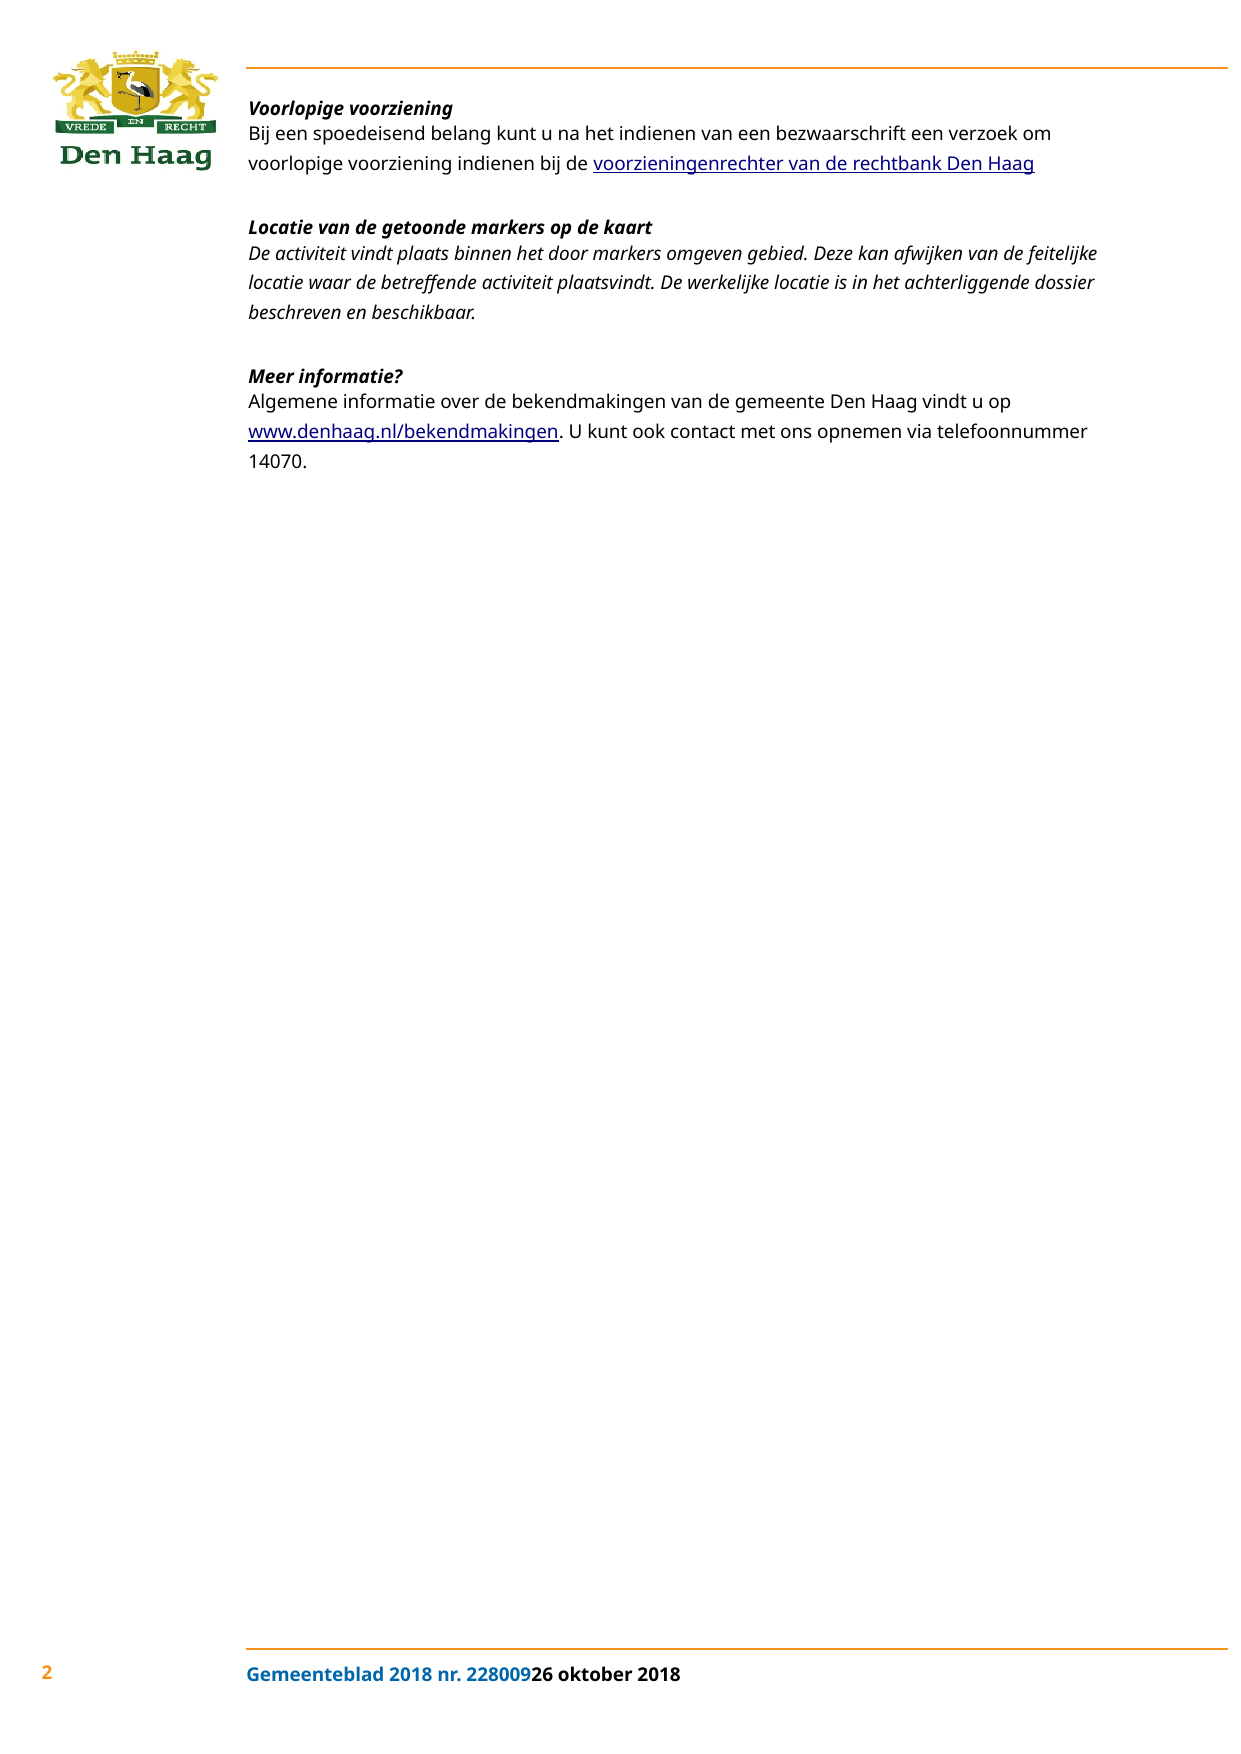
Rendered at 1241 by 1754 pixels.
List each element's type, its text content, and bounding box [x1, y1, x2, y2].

text De activiteit vindt plaats binnen het door markers omgeven gebied. Deze kan afwijken van de feitelijke locatie waar de betreffende activiteit plaatsvindt. De werkelijke locatie is in het achterliggende dossier beschreven en beschikbaar. [248, 240, 1152, 325]
text Algemene informatie over de bekendmakingen van de gemeente Den Haag vindt u op www.denhaag.nl/bekendmakingen. U kunt ook contact met ons opnemen via telefoonnummer 14070. [248, 389, 1152, 473]
text Voorlopige voorziening [248, 95, 1152, 121]
picture [41, 47, 231, 172]
text Meer informatie? [248, 363, 1152, 389]
text Locatie van de getoonde markers op de kaart [248, 214, 1152, 240]
text Bij een spoedeisend belang kunt u na het indienen van een bezwaarschrift een verzoek om voorlopige voorziening indienen bij de voorzieningenrechter van de rechtbank Den Haag [248, 121, 1152, 176]
